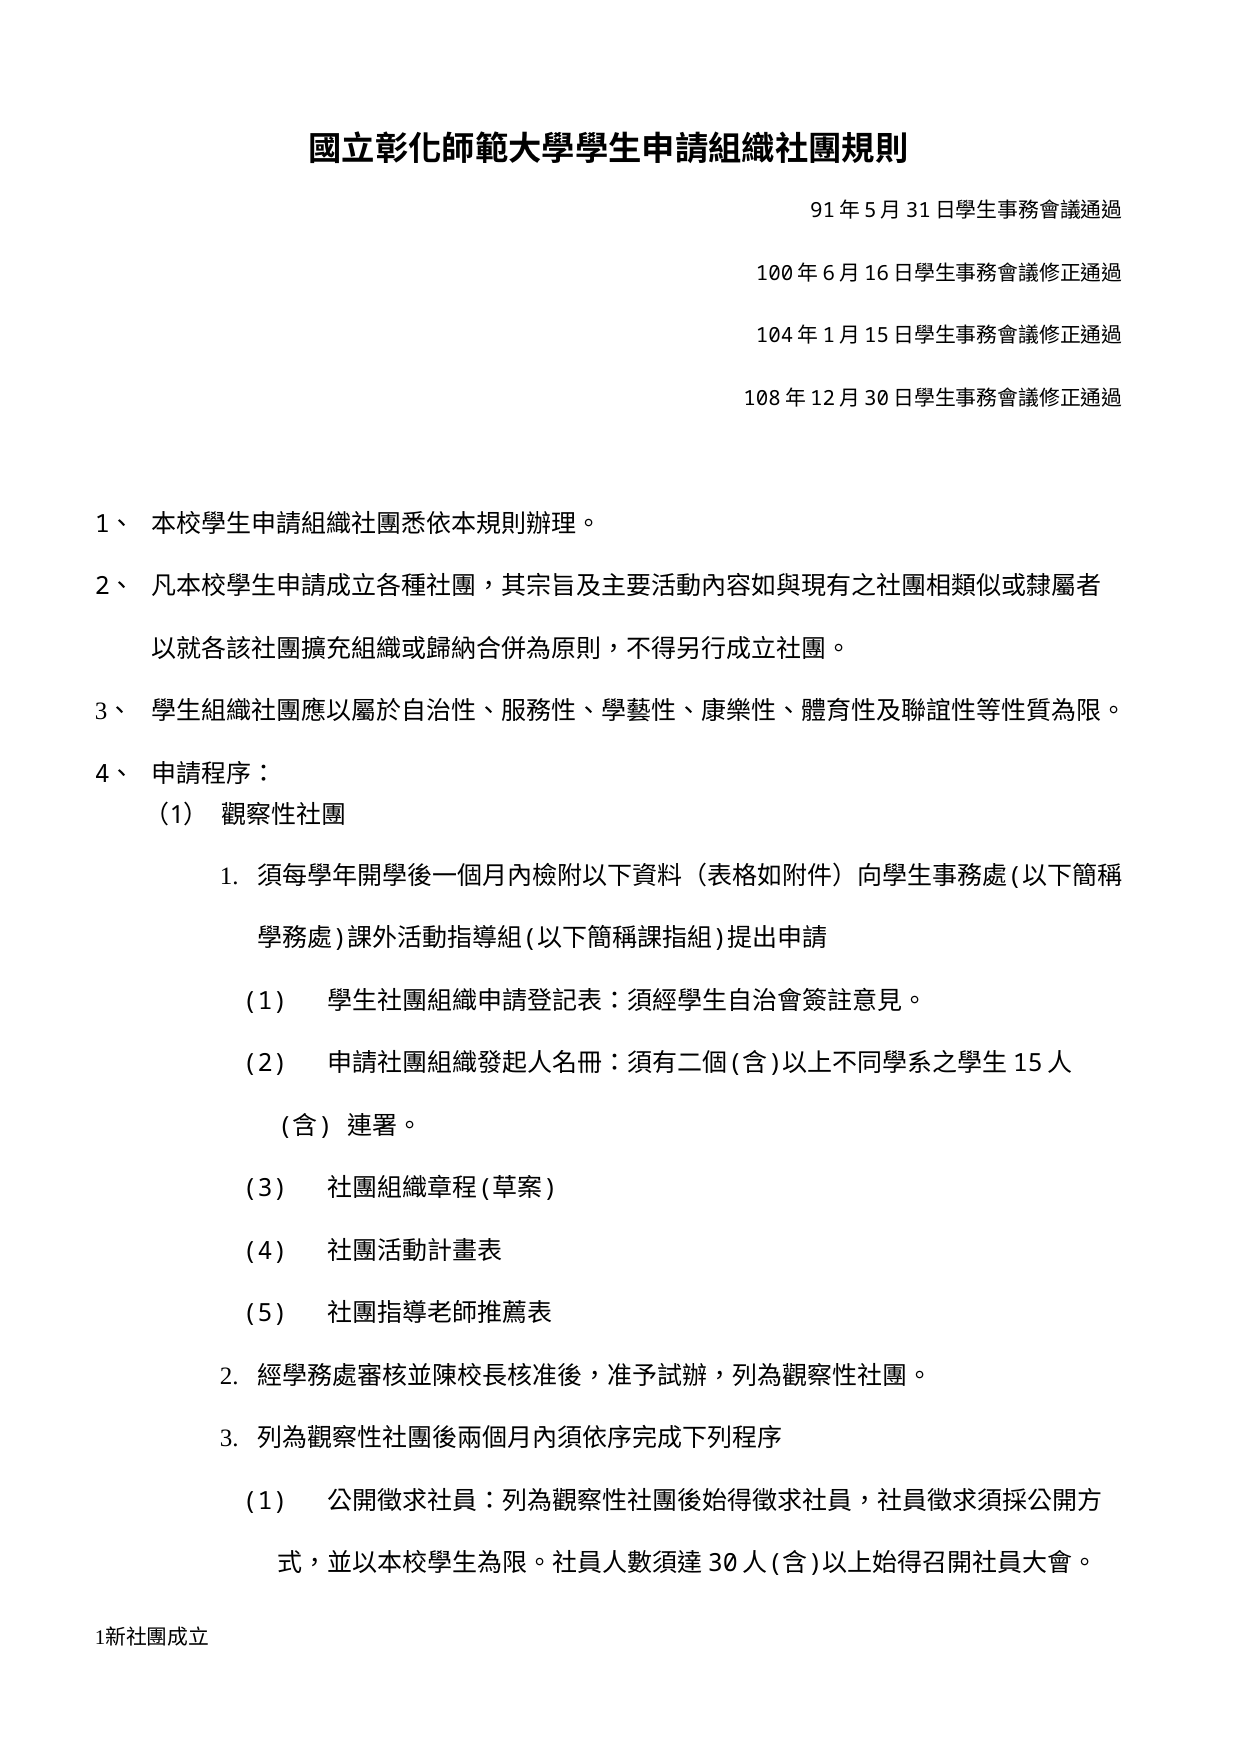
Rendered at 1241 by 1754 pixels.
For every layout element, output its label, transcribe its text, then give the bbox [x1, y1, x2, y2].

list 本校學生申請組織社團悉依本規則辦理。 [94, 479, 1122, 542]
list 學生社團組織申請登記表：須經學生自治會簽註意見。 [242, 957, 1122, 1019]
list 須每學年開學後一個月內檢附以下資料（表格如附件）向學生事務處(以下簡稱學務處)課外活動指導組(以下簡稱課指組)提出申請 [219, 832, 1122, 957]
list 觀察性社團 [144, 792, 1122, 832]
list 社團活動計畫表 [242, 1207, 1122, 1269]
list 凡本校學生申請成立各種社團，其宗旨及主要活動內容如與現有之社團相類似或隸屬者以就各該社團擴充組織或歸納合併為原則，不得另行成立社團。 [94, 542, 1122, 667]
list 列為觀察性社團後兩個月內須依序完成下列程序 [219, 1394, 1122, 1457]
list 申請社團組織發起人名冊：須有二個(含)以上不同學系之學生15人(含) 連署。 [242, 1019, 1122, 1144]
text 國立彰化師範大學學生申請組織社團規則 [94, 104, 1122, 167]
list 社團指導老師推薦表 [242, 1269, 1122, 1332]
text 104年1月15日學生事務會議修正通過 [94, 292, 1122, 354]
text 91年5月31日學生事務會議通過 [94, 167, 1122, 229]
list 經學務處審核並陳校長核准後，准予試辦，列為觀察性社團。 [219, 1332, 1122, 1394]
list 公開徵求社員：列為觀察性社團後始得徵求社員，社員徵求須採公開方式，並以本校學生為限。社員人數須達30人(含)以上始得召開社員大會。 [242, 1457, 1122, 1582]
text 108年12月30日學生事務會議修正通過 [94, 354, 1122, 417]
list 學生組織社團應以屬於自治性、服務性、學藝性、康樂性、體育性及聯誼性等性質為限。 [94, 667, 1122, 729]
list 申請程序： [94, 729, 1122, 792]
text 100年6月16日學生事務會議修正通過 [94, 229, 1122, 292]
list 社團組織章程(草案) [242, 1144, 1122, 1207]
